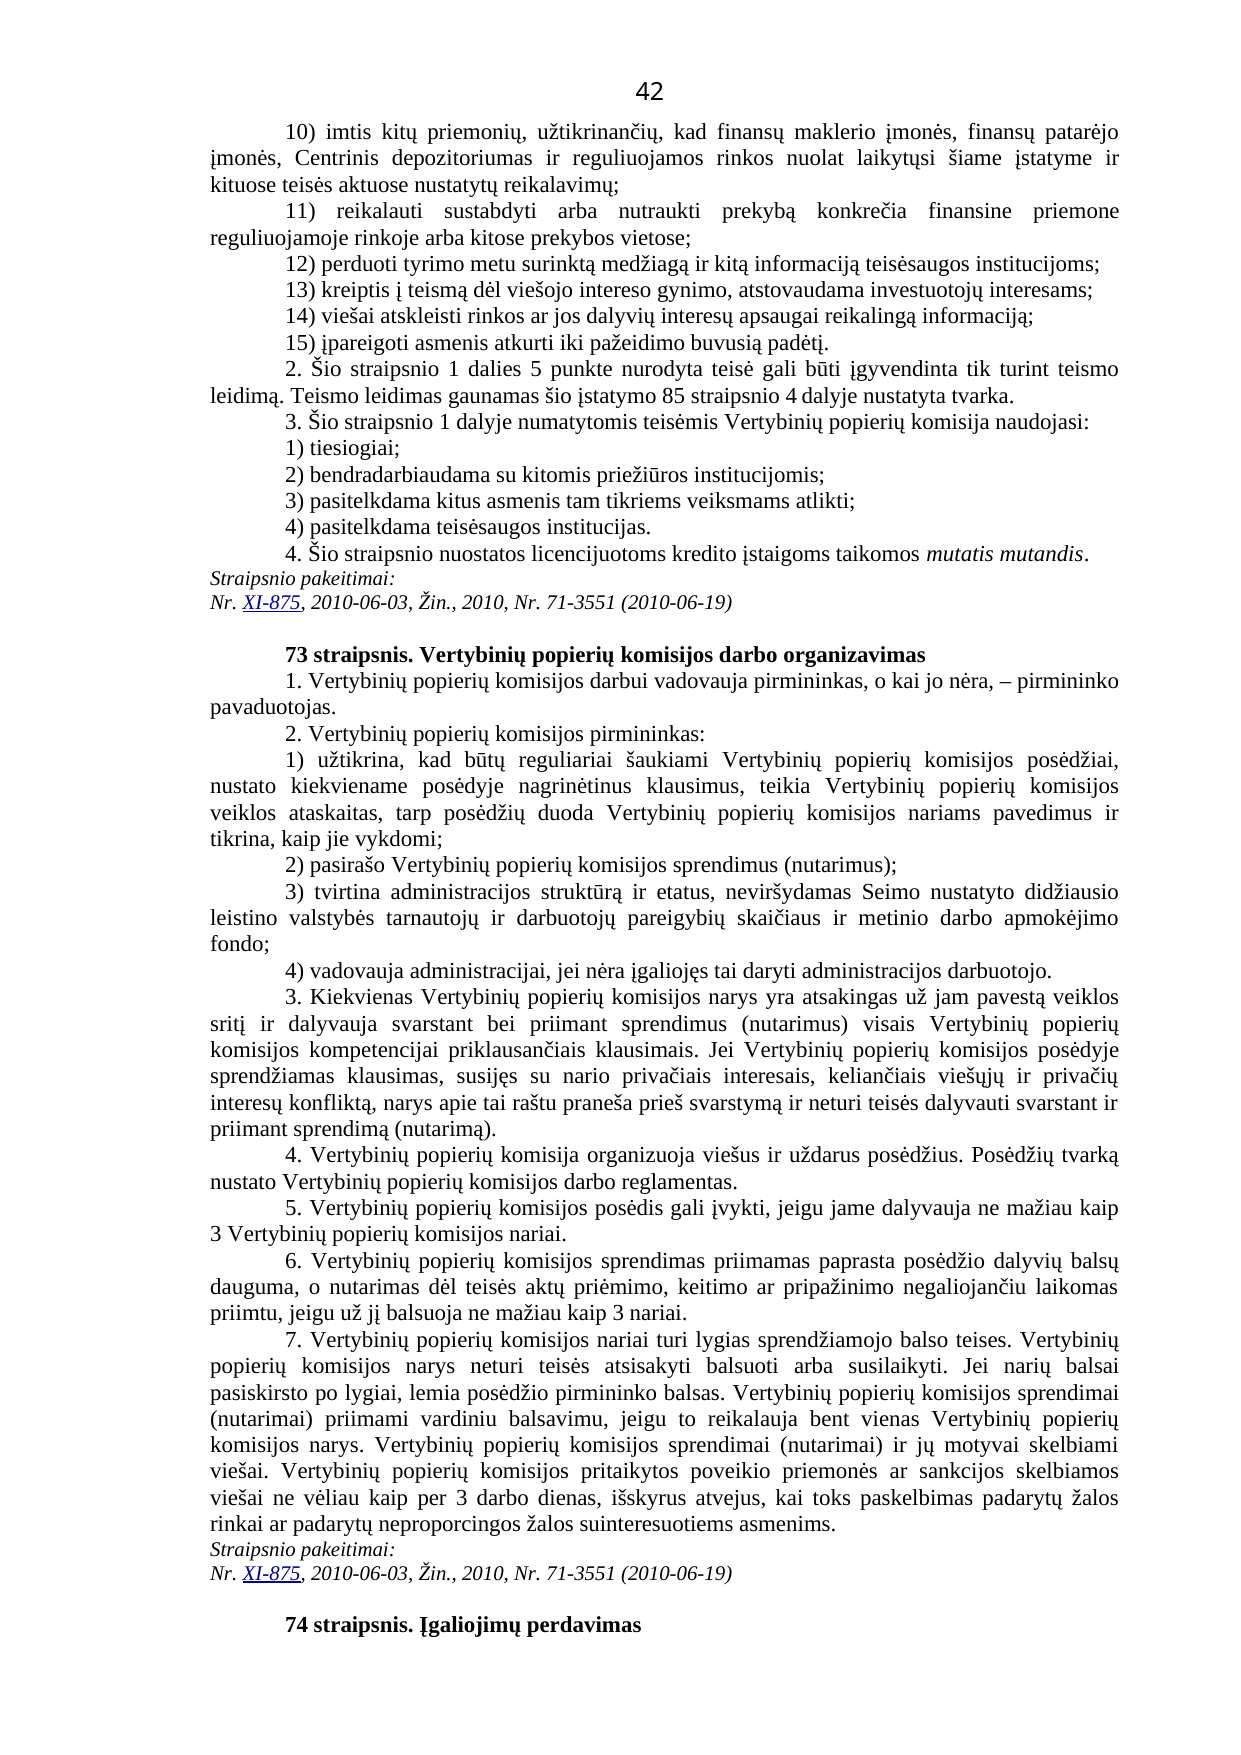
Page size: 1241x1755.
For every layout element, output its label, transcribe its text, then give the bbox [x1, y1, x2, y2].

text 3) tvirtina administracijos struktūrą ir etatus, neviršydamas Seimo nustatyto didžiausio leistino valstybės tarnautojų ir darbuotojų pareigybių skaičiaus ir metinio darbo apmokėjimo fondo; [210, 878, 1120, 957]
text 11) reikalauti sustabdyti arba nutraukti prekybą konkrečia finansine priemone reguliuojamoje rinkoje arba kitose prekybos vietose; [210, 197, 1120, 250]
text 2. Vertybinių popierių komisijos pirmininkas: [210, 720, 1120, 746]
text 2) pasirašo Vertybinių popierių komisijos sprendimus (nutarimus); [210, 851, 1120, 878]
text 6. Vertybinių popierių komisijos sprendimas priimamas paprasta posėdžio dalyvių balsų dauguma, o nutarimas dėl teisės aktų priėmimo, keitimo ar pripažinimo negaliojančiu laikomas priimtu, jeigu už jį balsuoja ne mažiau kaip 3 nariai. [210, 1247, 1120, 1326]
text 12) perduoti tyrimo metu surinktą medžiagą ir kitą informaciją teisėsaugos institucijoms; [210, 250, 1120, 276]
text 2) bendradarbiaudama su kitomis priežiūros institucijomis; [210, 461, 1120, 487]
text 14) viešai atskleisti rinkos ar jos dalyvių interesų apsaugai reikalingą informaciją; [210, 303, 1120, 329]
text 3. Šio straipsnio 1 dalyje numatytomis teisėmis Vertybinių popierių komisija naudojasi: [210, 408, 1120, 434]
text 1) užtikrina, kad būtų reguliariai šaukiami Vertybinių popierių komisijos posėdžiai, nustato kiekviename posėdyje nagrinėtinus klausimus, teikia Vertybinių popierių komisijos veiklos ataskaitas, tarp posėdžių duoda Vertybinių popierių komisijos nariams pavedimus ir tikrina, kaip jie vykdomi; [210, 746, 1120, 851]
text 4. Vertybinių popierių komisija organizuoja viešus ir uždarus posėdžius. Posėdžių tvarką nustato Vertybinių popierių komisijos darbo reglamentas. [210, 1141, 1120, 1194]
text 15) įpareigoti asmenis atkurti iki pažeidimo buvusią padėtį. [210, 329, 1120, 355]
text 3. Kiekvienas Vertybinių popierių komisijos narys yra atsakingas už jam pavestą veiklos sritį ir dalyvauja svarstant bei priimant sprendimus (nutarimus) visais Vertybinių popierių komisijos kompetencijai priklausančiais klausimais. Jei Vertybinių popierių komisijos posėdyje sprendžiamas klausimas, susijęs su nario privačiais interesais, keliančiais viešųjų ir privačių interesų konfliktą, narys apie tai raštu praneša prieš svarstymą ir neturi teisės dalyvauti svarstant ir priimant sprendimą (nutarimą). [210, 983, 1120, 1141]
text Straipsnio pakeitimai: [210, 1537, 1120, 1561]
text 10) imtis kitų priemonių, užtikrinančių, kad finansų maklerio įmonės, finansų patarėjo įmonės, Centrinis depozitoriumas ir reguliuojamos rinkos nuolat laikytųsi šiame įstatyme ir kituose teisės aktuose nustatytų reikalavimų; [210, 118, 1120, 197]
text 4. Šio straipsnio nuostatos licencijuotoms kredito įstaigoms taikomos mutatis mutandis. [210, 540, 1120, 566]
text 74 straipsnis. Įgaliojimų perdavimas [210, 1611, 1120, 1637]
text 13) kreiptis į teismą dėl viešojo intereso gynimo, atstovaudama investuotojų interesams; [210, 276, 1120, 303]
text 5. Vertybinių popierių komisijos posėdis gali įvykti, jeigu jame dalyvauja ne mažiau kaip 3 Vertybinių popierių komisijos nariai. [210, 1194, 1120, 1247]
text 7. Vertybinių popierių komisijos nariai turi lygias sprendžiamojo balso teises. Vertybinių popierių komisijos narys neturi teisės atsisakyti balsuoti arba susilaikyti. Jei narių balsai pasiskirsto po lygiai, lemia posėdžio pirmininko balsas. Vertybinių popierių komisijos sprendimai (nutarimai) priimami vardiniu balsavimu, jeigu to reikalauja bent vienas Vertybinių popierių komisijos narys. Vertybinių popierių komisijos sprendimai (nutarimai) ir jų motyvai skelbiami viešai. Vertybinių popierių komisijos pritaikytos poveikio priemonės ar sankcijos skelbiamos viešai ne vėliau kaip per 3 darbo dienas, išskyrus atvejus, kai toks paskelbimas padarytų žalos rinkai ar padarytų neproporcingos žalos suinteresuotiems asmenims. [210, 1326, 1120, 1537]
text 73 straipsnis. Vertybinių popierių komisijos darbo organizavimas [210, 641, 1120, 667]
text 1. Vertybinių popierių komisijos darbui vadovauja pirmininkas, o kai jo nėra, – pirmininko pavaduotojas. [210, 667, 1120, 720]
text Nr. XI-875, 2010-06-03, Žin., 2010, Nr. 71-3551 (2010-06-19) [210, 590, 1120, 614]
text Nr. XI-875, 2010-06-03, Žin., 2010, Nr. 71-3551 (2010-06-19) [210, 1561, 1120, 1585]
text Straipsnio pakeitimai: [210, 566, 1120, 590]
text 1) tiesiogiai; [210, 434, 1120, 461]
text 4) vadovauja administracijai, jei nėra įgaliojęs tai daryti administracijos darbuotojo. [210, 957, 1120, 983]
text 2. Šio straipsnio 1 dalies 5 punkte nurodyta teisė gali būti įgyvendinta tik turint teismo leidimą. Teismo leidimas gaunamas šio įstatymo 85 straipsnio 4 dalyje nustatyta tvarka. [210, 355, 1120, 408]
text 3) pasitelkdama kitus asmenis tam tikriems veiksmams atlikti; [210, 487, 1120, 513]
text 4) pasitelkdama teisėsaugos institucijas. [210, 513, 1120, 540]
